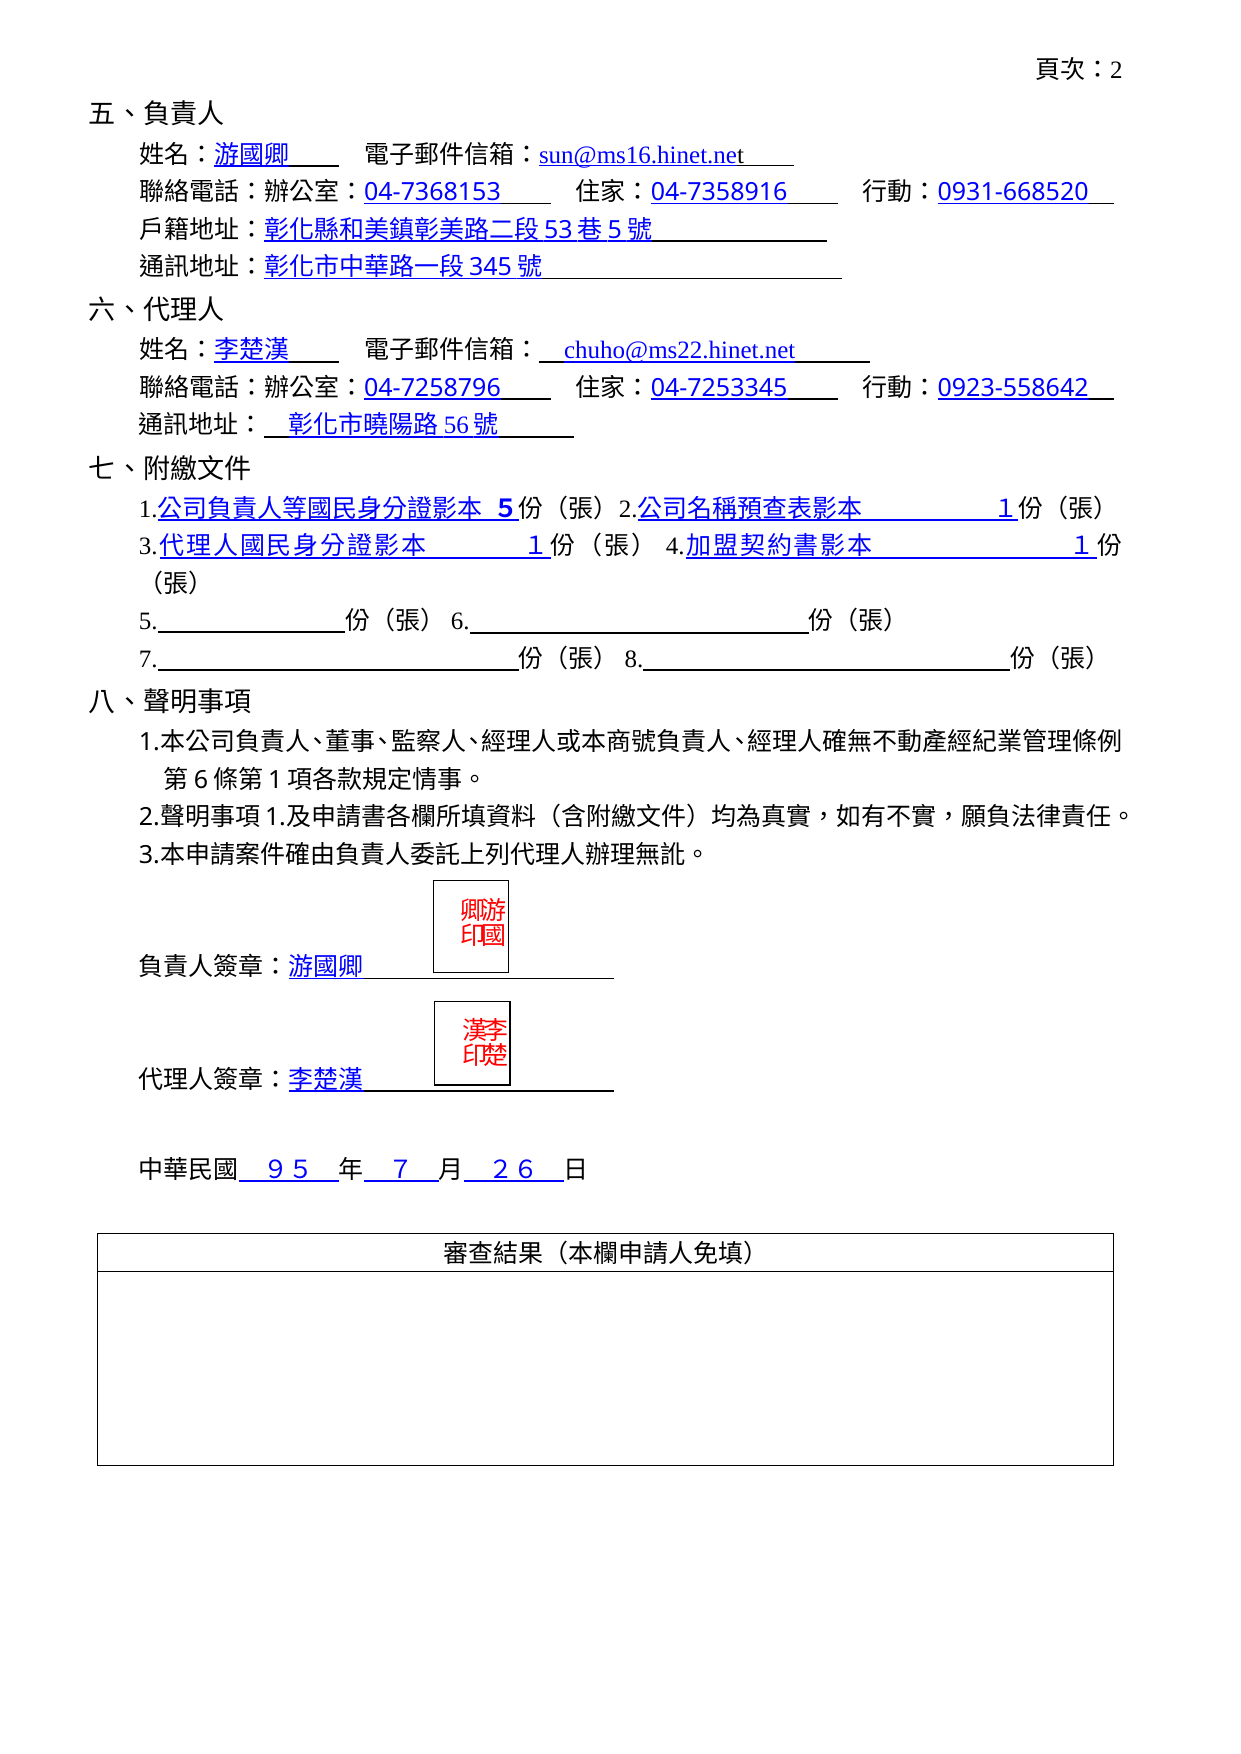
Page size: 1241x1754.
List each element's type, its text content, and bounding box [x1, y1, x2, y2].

text 姓名：游國卿 電子郵件信箱：sun@ms16.hinet.net [139, 133, 1122, 171]
text 中華民國 ９５ 年 ７ 月 ２６ 日 [139, 1141, 1122, 1187]
text 戶籍地址：彰化縣和美鎮彰美路二段53巷5號 [139, 208, 1122, 246]
text 李楚漢印 [460, 1017, 501, 1069]
table_cell [98, 1272, 1113, 1465]
text 1.本公司負責人、董事、監察人、經理人或本商號負責人、經理人確無不動產經紀業管理條例第6條第1項各款規定情事。 [139, 721, 1122, 796]
text 3.代理人國民身分證影本 １份（張） 4.加盟契約書影本 １份（張） [139, 525, 1122, 600]
text 姓名：李楚漢 電子郵件信箱： chuho@ms22.hinet.net [139, 329, 1122, 366]
text 通訊地址： 彰化市曉陽路56號 [139, 404, 1122, 441]
text 六、代理人 [89, 283, 1122, 329]
text 聯絡電話：辦公室：04-7368153 住家：04-7358916 行動：0931-668520 [139, 171, 1122, 208]
text 3.本申請案件確由負責人委託上列代理人辦理無訛。 [139, 833, 1122, 871]
text 負責人簽章：游國卿 [139, 946, 1122, 983]
text 7. 份（張） 8. 份（張） [139, 637, 1122, 675]
text 2.聲明事項1.及申請書各欄所填資料（含附繳文件）均為真實，如有不實，願負法律責任。 [139, 796, 1122, 833]
text 頁次：2 [89, 41, 1122, 87]
text 七、附繳文件 [89, 441, 1122, 487]
table_header 審查結果（本欄申請人免填） [98, 1234, 1113, 1271]
text 5. 份（張） 6. 份（張） [139, 600, 1122, 637]
text 通訊地址：彰化市中華路一段345號 [139, 246, 1122, 283]
text 五、負責人 [89, 87, 1122, 133]
text 聯絡電話：辦公室：04-7258796 住家：04-7253345 行動：0923-558642 [139, 366, 1122, 404]
text 八、聲明事項 [89, 675, 1122, 721]
text 游國卿印 [458, 897, 500, 956]
text 1.公司負責人等國民身分證影本 ５份（張）2.公司名稱預查表影本 １份（張） [139, 487, 1122, 525]
text 代理人簽章：李楚漢 [139, 1058, 1122, 1096]
